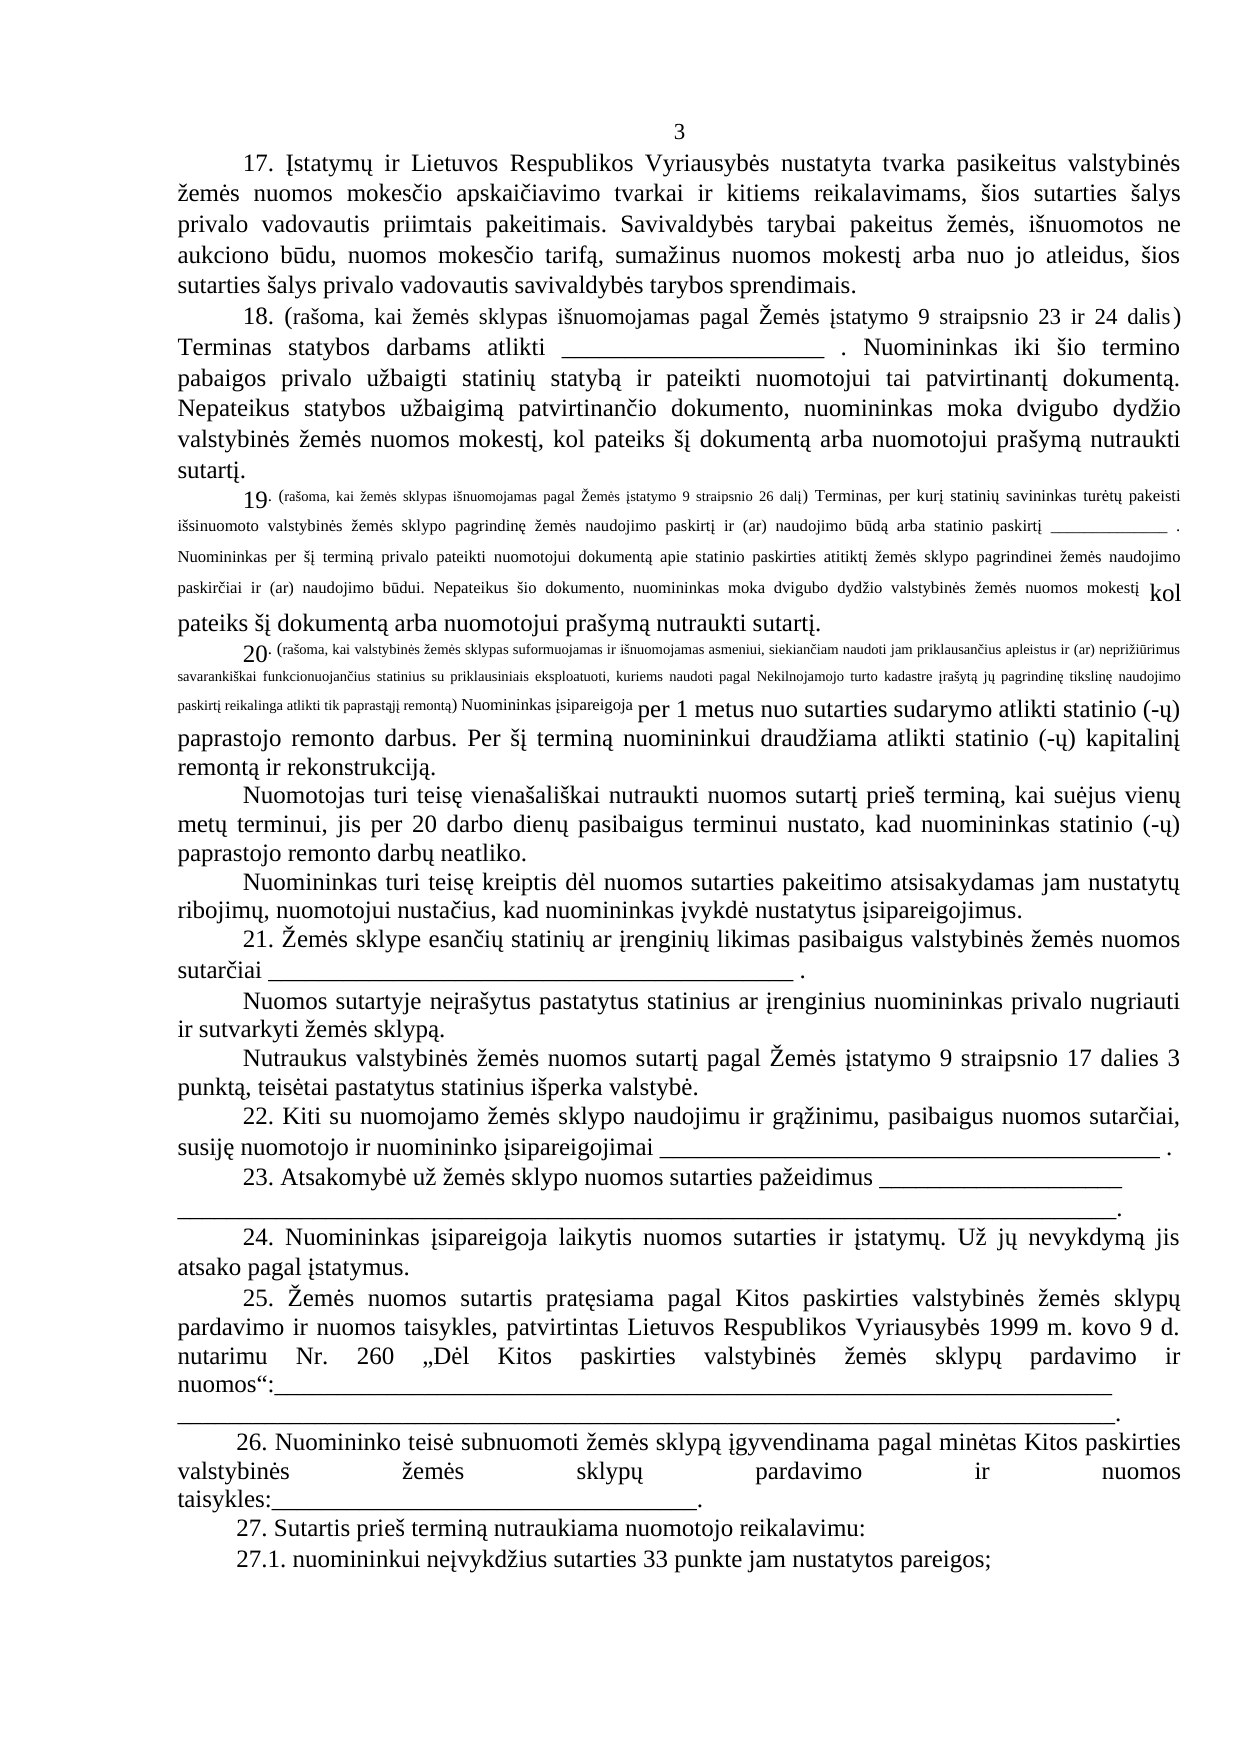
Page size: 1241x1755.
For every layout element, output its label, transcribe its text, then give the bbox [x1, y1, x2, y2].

text 24. Nuomininkas įsipareigoja laikytis nuomos sutarties ir įstatymų. Už jų nevykdymą jis atsako pagal įstatymus. [177, 1222, 1181, 1281]
text 27.1. nuomininkui neįvykdžius sutarties 33 punkte jam nustatytos pareigos; [177, 1544, 1181, 1573]
text Nuomininkas turi teisę kreiptis dėl nuomos sutarties pakeitimo atsisakydamas jam nustatytų ribojimų, nuomotojui nustačius, kad nuomininkas įvykdė nustatytus įsipareigojimus. [177, 867, 1181, 924]
text 18. (rašoma, kai žemės sklypas išnuomojamas pagal Žemės įstatymo 9 straipsnio 23 ir 24 dalis) Terminas statybos darbams atlikti _____________________ . Nuomininkas iki šio termino pabaigos privalo užbaigti statinių statybą ir pateikti nuomotojui tai patvirtinantį dokumentą. Nepateikus statybos užbaigimą patvirtinančio dokumento, nuomininkas moka dvigubo dydžio valstybinės žemės nuomos mokestį, kol pateiks šį dokumentą arba nuomotojui prašymą nutraukti sutartį. [177, 301, 1181, 484]
text 27. Sutartis prieš terminą nutraukiama nuomotojo reikalavimu: [177, 1513, 1181, 1542]
text 19. (rašoma, kai žemės sklypas išnuomojamas pagal Žemės įstatymo 9 straipsnio 26 dalį) Terminas, per kurį statinių savininkas turėtų pakeisti išsinuomoto valstybinės žemės sklypo pagrindinę žemės naudojimo paskirtį ir (ar) naudojimo būdą arba statinio paskirtį ______________ . Nuomininkas per šį terminą privalo pateikti nuomotojui dokumentą apie statinio paskirties atitiktį žemės sklypo pagrindinei žemės naudojimo paskirčiai ir (ar) naudojimo būdui. Nepateikus šio dokumento, nuomininkas moka dvigubo dydžio valstybinės žemės nuomos mokestį kol pateiks šį dokumentą arba nuomotojui prašymą nutraukti sutartį. [177, 486, 1181, 637]
text 23. Atsakomybė už žemės sklypo nuomos sutarties pažeidimus [177, 1162, 1181, 1191]
text 22. Kiti su nuomojamo žemės sklypo naudojimu ir grąžinimu, pasibaigus nuomos sutarčiai, susiję nuomotojo ir nuomininko įsipareigojimai ________________________________________ . [177, 1101, 1181, 1160]
text Nuomos sutartyje neįrašytus pastatytus statinius ar įrenginius nuomininkas privalo nugriauti ir sutvarkyti žemės sklypą. [177, 986, 1181, 1043]
text Nuomotojas turi teisę vienašališkai nutraukti nuomos sutartį prieš terminą, kai suėjus vienų metų terminui, jis per 20 darbo dienų pasibaigus terminui nustato, kad nuomininkas statinio (-ų) paprastojo remonto darbų neatliko. [177, 781, 1181, 867]
text _ . [177, 1193, 1181, 1222]
text 21. Žemės sklype esančių statinių ar įrenginių likimas pasibaigus valstybinės žemės nuomos sutarčiai __________________________________________ . [177, 924, 1181, 984]
text 17. Įstatymų ir Lietuvos Respublikos Vyriausybės nustatyta tvarka pasikeitus valstybinės žemės nuomos mokesčio apskaičiavimo tvarkai ir kitiems reikalavimams, šios sutarties šalys privalo vadovautis priimtais pakeitimais. Savivaldybės tarybai pakeitus žemės, išnuomotos ne aukciono būdu, nuomos mokesčio tarifą, sumažinus nuomos mokestį arba nuo jo atleidus, šios sutarties šalys privalo vadovautis savivaldybės tarybos sprendimais. [177, 148, 1181, 299]
text Nutraukus valstybinės žemės nuomos sutartį pagal Žemės įstatymo 9 straipsnio 17 dalies 3 punktą, teisėtai pastatytus statinius išperka valstybė. [177, 1043, 1181, 1101]
text ___________________________________________________________________________. [177, 1398, 1181, 1427]
text 25. Žemės nuomos sutartis pratęsiama pagal Kitos paskirties valstybinės žemės sklypų pardavimo ir nuomos taisykles, patvirtintas Lietuvos Respublikos Vyriausybės 1999 m. kovo 9 d. nutarimu Nr. 260 „Dėl Kitos paskirties valstybinės žemės sklypų pardavimo ir nuomos“:___________________________________________________________________ [177, 1283, 1181, 1398]
text 20. (rašoma, kai valstybinės žemės sklypas suformuojamas ir išnuomojamas asmeniui, siekiančiam naudoti jam priklausančius apleistus ir (ar) neprižiūrimus savarankiškai funkcionuojančius statinius su priklausiniais eksploatuoti, kuriems naudoti pagal Nekilnojamojo turto kadastre įrašytą jų pagrindinę tikslinę naudojimo paskirtį reikalinga atlikti tik paprastąjį remontą) Nuomininkas įsipareigoja per 1 metus nuo sutarties sudarymo atlikti statinio (-ų) paprastojo remonto darbus. Per šį terminą nuomininkui draudžiama atlikti statinio (-ų) kapitalinį remontą ir rekonstrukciją. [177, 639, 1181, 781]
text 26. Nuomininko teisė subnuomoti žemės sklypą įgyvendinama pagal minėtas Kitos paskirties valstybinės žemės sklypų pardavimo ir nuomos taisykles:__________________________________. [177, 1427, 1181, 1513]
